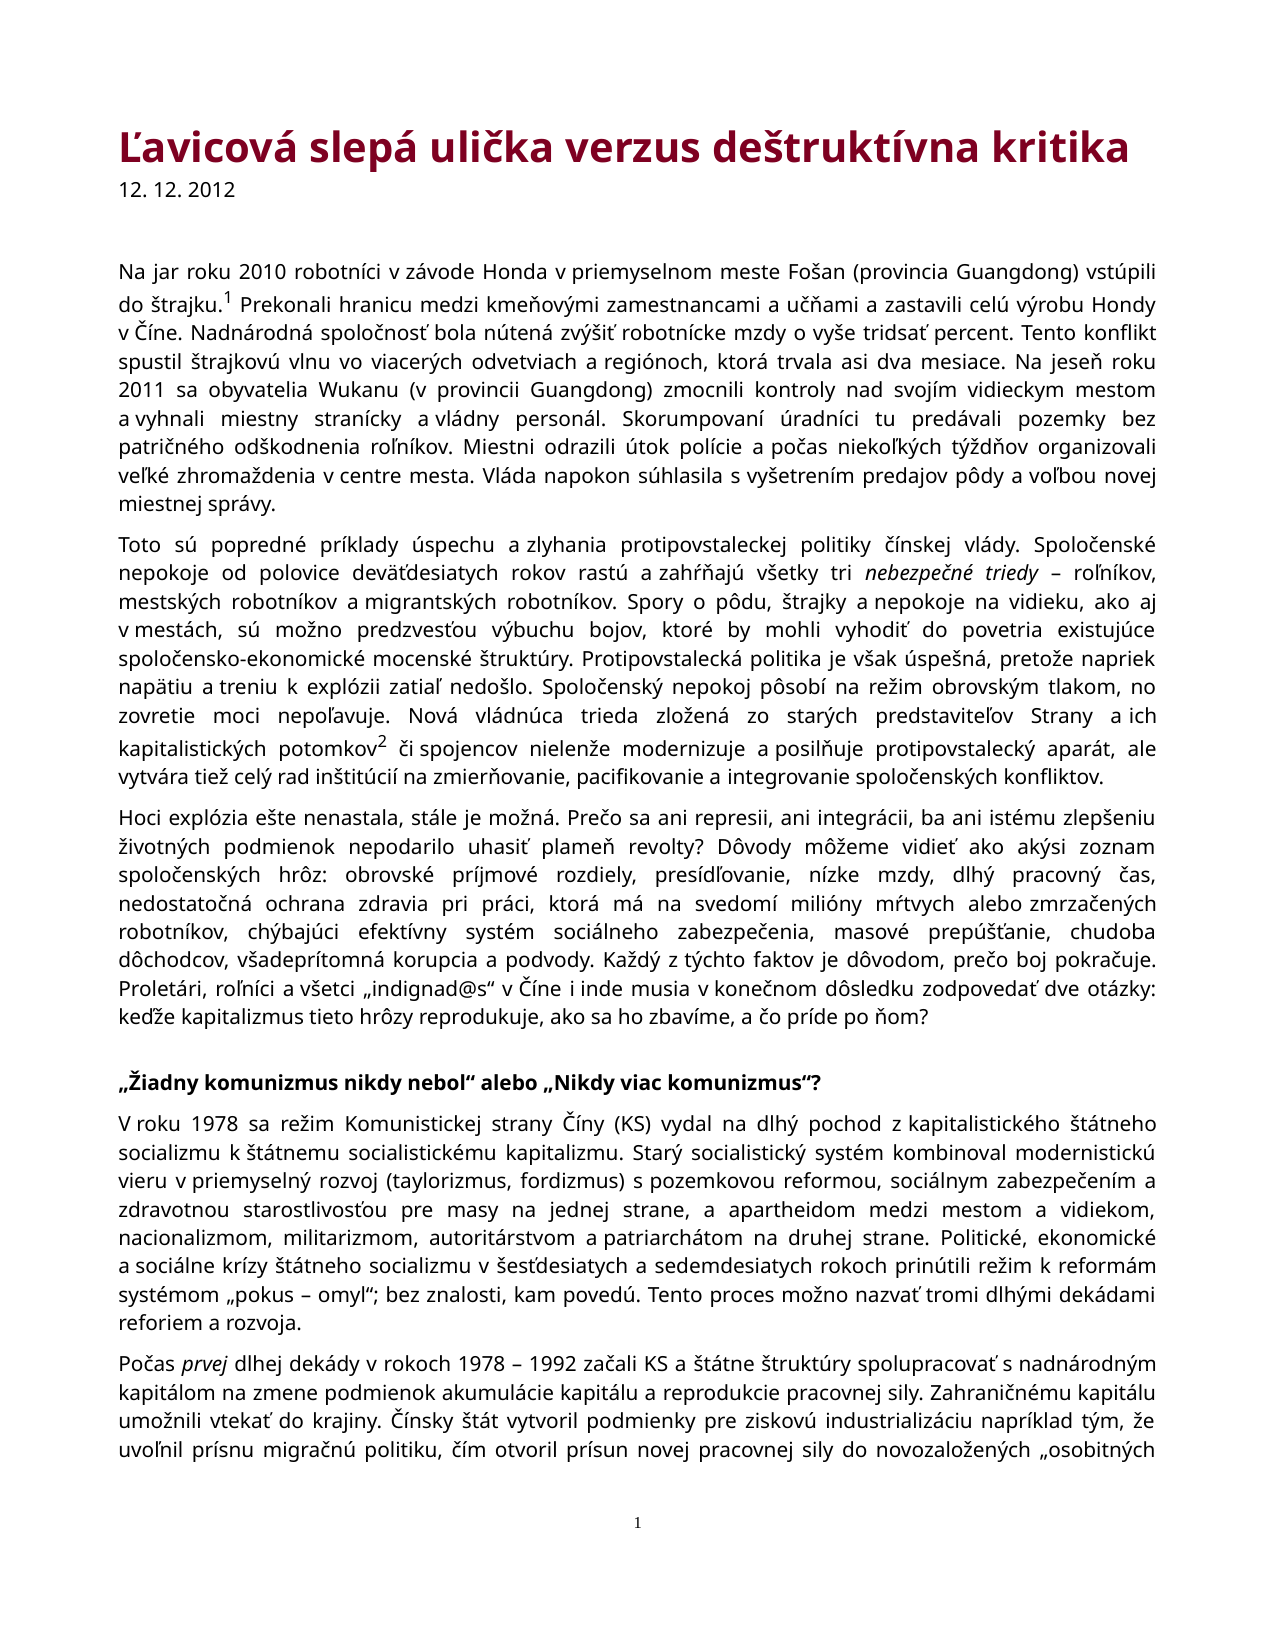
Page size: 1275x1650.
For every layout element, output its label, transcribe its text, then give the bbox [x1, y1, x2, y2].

text Hoci explózia ešte nenastala, stále je možná. Prečo sa ani represii, ani integrácii, ba ani istému zlepšeniu životných podmienok nepodarilo uhasiť plameň revolty? Dôvody môžeme vidieť ako akýsi zoznam spoločenských hrôz: obrovské príjmové rozdiely, presídľovanie, nízke mzdy, dlhý pracovný čas, nedostatočná ochrana zdravia pri práci, ktorá má na svedomí milióny mŕtvych alebo zmrzačených robotníkov, chýbajúci efektívny systém sociálneho zabezpečenia, masové prepúšťanie, chudoba dôchodcov, všadeprítomná korupcia a podvody. Každý z týchto faktov je dôvodom, prečo boj pokračuje. Proletári, roľníci a všetci „indignad@s“ v Číne i inde musia v konečnom dôsledku zodpovedať dve otázky: keďže kapitalizmus tieto hrôzy reprodukuje, ako sa ho zbavíme, a čo príde po ňom? [118, 803, 1157, 1031]
text Toto sú popredné príklady úspechu a zlyhania protipovstaleckej politiky čínskej vlády. Spoločenské nepokoje od polovice deväťdesiatych rokov rastú a zahŕňajú všetky tri nebezpečné triedy – roľníkov, mestských robotníkov a migrantských robotníkov. Spory o pôdu, štrajky a nepokoje na vidieku, ako aj v mestách, sú možno predzvesťou výbuchu bojov, ktoré by mohli vyhodiť do povetria existujúce spoločensko-ekonomické mocenské štruktúry. Protipovstalecká politika je však úspešná, pretože napriek napätiu a treniu k explózii zatiaľ nedošlo. Spoločenský nepokoj pôsobí na režim obrovským tlakom, no zovretie moci nepoľavuje. Nová vládnúca trieda zložená zo starých predstaviteľov Strany a ich kapitalistických potomkov2 či spojencov nielenže modernizuje a posilňuje protipovstalecký aparát, ale vytvára tiež celý rad inštitúcií na zmierňovanie, pacifikovanie a integrovanie spoločenských konfliktov. [118, 530, 1157, 791]
text Počas prvej dlhej dekády v rokoch 1978 – 1992 začali KS a štátne štruktúry spolupracovať s nadnárodným kapitálom na zmene podmienok akumulácie kapitálu a reprodukcie pracovnej sily. Zahraničnému kapitálu umožnili vtekať do krajiny. Čínsky štát vytvoril podmienky pre ziskovú industrializáciu napríklad tým, že uvoľnil prísnu migračnú politiku, čím otvoril prísun novej pracovnej sily do novozaložených „osobitných [118, 1349, 1157, 1463]
subtitle „Žiadny komunizmus nikdy nebol“ alebo „Nikdy viac komunizmus“? [118, 1068, 1157, 1097]
text Na jar roku 2010 robotníci v závode Honda v priemyselnom meste Fošan (provincia Guangdong) vstúpili do štrajku.1 Prekonali hranicu medzi kmeňovými zamestnancami a učňami a zastavili celú výrobu Hondy v Číne. Nadnárodná spoločnosť bola nútená zvýšiť robotnícke mzdy o vyše tridsať percent. Tento konflikt spustil štrajkovú vlnu vo viacerých odvetviach a regiónoch, ktorá trvala asi dva mesiace. Na jeseň roku 2011 sa obyvatelia Wukanu (v provincii Guangdong) zmocnili kontroly nad svojím vidieckym mestom a vyhnali miestny stranícky a vládny personál. Skorumpovaní úradníci tu predávali pozemky bez patričného odškodnenia roľníkov. Miestni odrazili útok polície a počas niekoľkých týždňov organizovali veľké zhromaždenia v centre mesta. Vláda napokon súhlasila s vyšetrením predajov pôdy a voľbou novej miestnej správy. [118, 257, 1157, 518]
text V roku 1978 sa režim Komunistickej strany Číny (KS) vydal na dlhý pochod z kapitalistického štátneho socializmu k štátnemu socialistickému kapitalizmu. Starý socialistický systém kombinoval modernistickú vieru v priemyselný rozvoj (taylorizmus, fordizmus) s pozemkovou reformou, sociálnym zabezpečením a zdravotnou starostlivosťou pre masy na jednej strane, a apartheidom medzi mestom a vidiekom, nacionalizmom, militarizmom, autoritárstvom a patriarchátom na druhej strane. Politické, ekonomické a sociálne krízy štátneho socializmu v šesťdesiatych a sedemdesiatych rokoch prinútili režim k reformám systémom „pokus – omyl“; bez znalosti, kam povedú. Tento proces možno nazvať tromi dlhými dekádami reforiem a rozvoja. [118, 1109, 1157, 1337]
text 12. 12. 2012 [118, 175, 1157, 203]
text Ľavicová slepá ulička verzus deštruktívna kritika [118, 118, 1157, 175]
